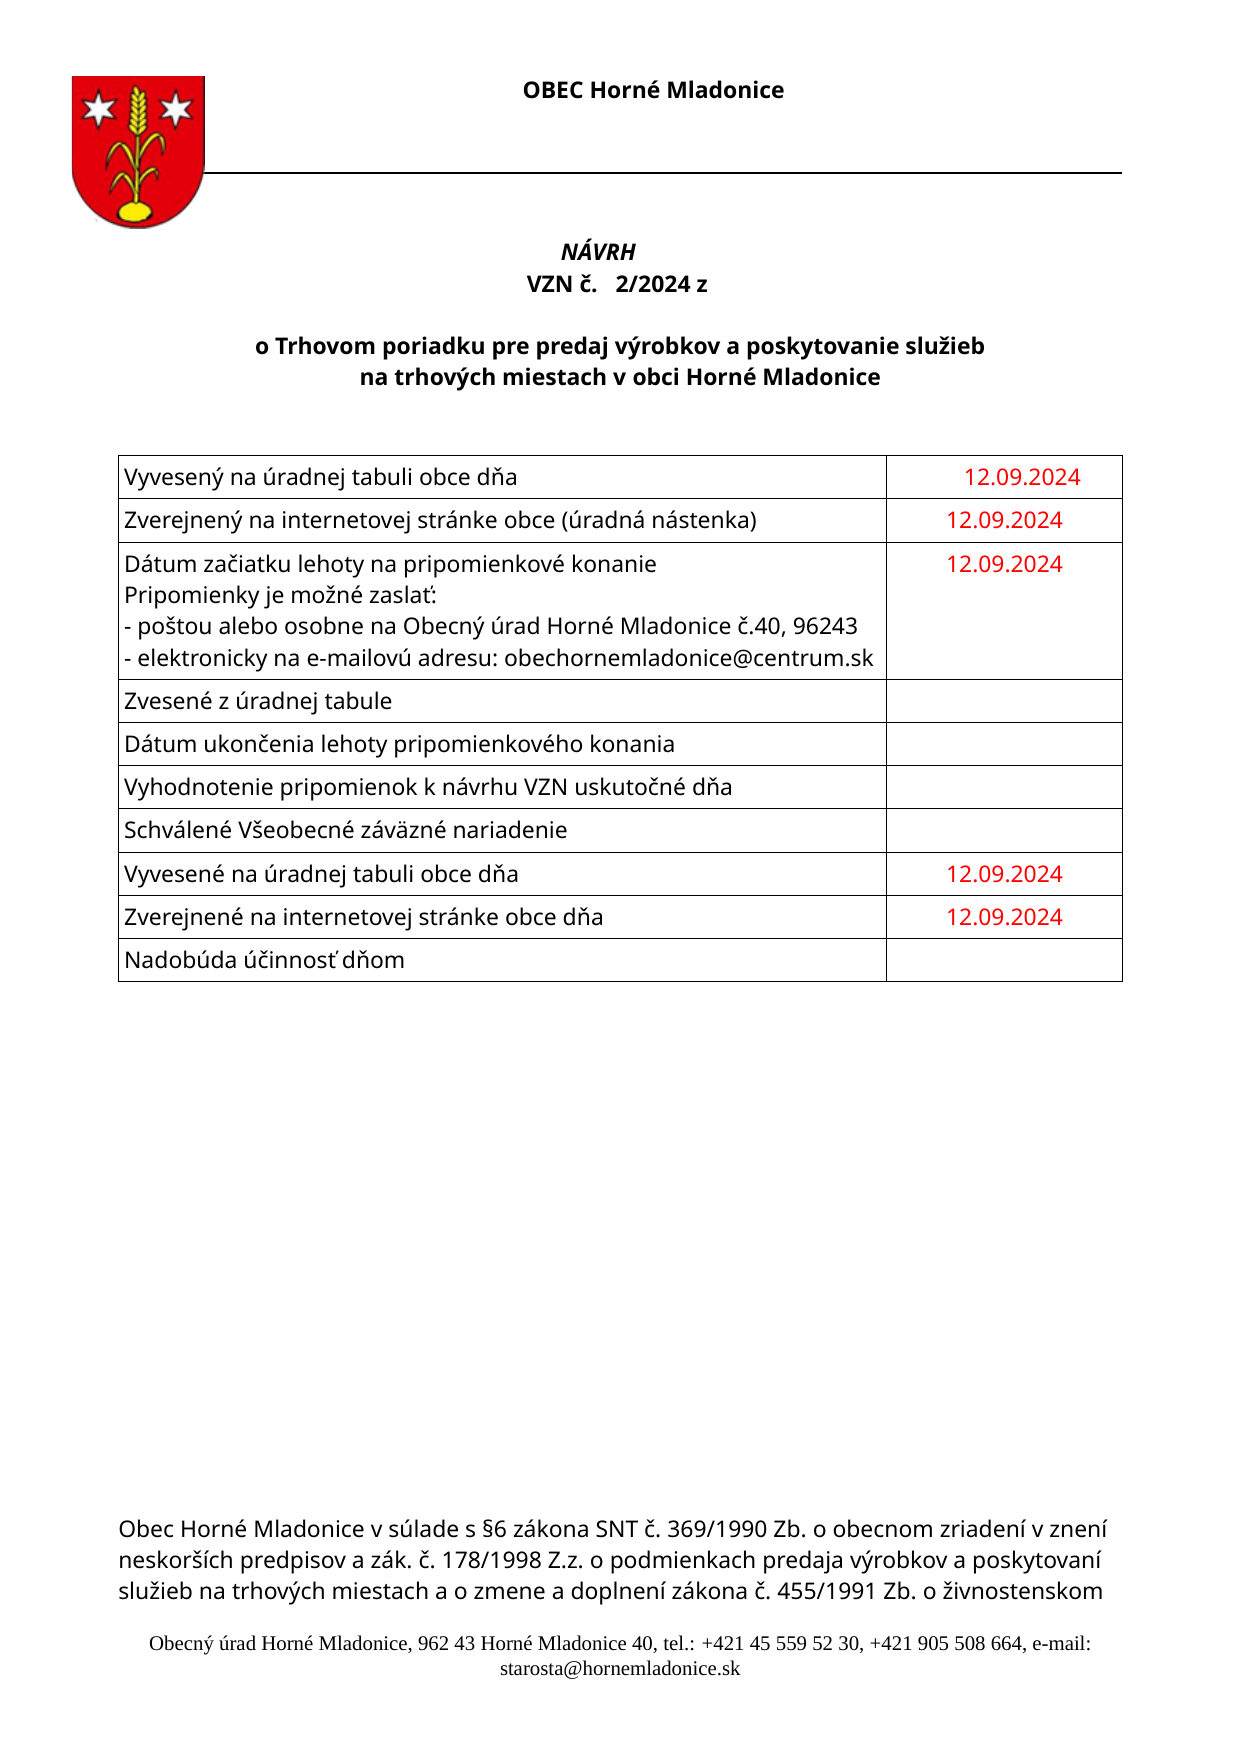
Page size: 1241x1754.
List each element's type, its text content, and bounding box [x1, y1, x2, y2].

text VZN č. 2/2024 z [118, 267, 1122, 299]
table_cell [887, 809, 1122, 851]
table_cell [887, 723, 1122, 765]
table_cell Schválené Všeobecné záväzné nariadenie [119, 809, 886, 851]
table_cell [887, 939, 1122, 981]
table_header Vyvesený na úradnej tabuli obce dňa [119, 456, 886, 498]
table_cell Dátum ukončenia lehoty pripomienkového konania [119, 723, 886, 765]
table_header 12.09.2024 [887, 456, 1122, 498]
table_cell 12.09.2024 [887, 543, 1122, 678]
table_cell Zvesené z úradnej tabule [119, 680, 886, 722]
table_cell Zverejnený na internetovej stránke obce (úradná nástenka) [119, 499, 886, 541]
table_cell 12.09.2024 [887, 499, 1122, 541]
text na trhových miestach v obci Horné Mladonice [118, 361, 1122, 392]
table_cell 12.09.2024 [887, 896, 1122, 938]
table_cell [887, 766, 1122, 808]
table_cell Vyvesené na úradnej tabuli obce dňa [119, 853, 886, 894]
table_cell [887, 680, 1122, 722]
table_cell Dátum začiatku lehoty na pripomienkové konanie Pripomienky je možné zaslať: - poštou alebo osobne na Obecný úrad Horné Mladonice č.40, 96243 - elektronicky na e-mailovú adresu: obechornemladonice@centrum.sk [119, 543, 886, 678]
text Obec Horné Mladonice v súlade s §6 zákona SNT č. 369/1990 Zb. o obecnom zriadení v znení neskorších predpisov a zák. č. 178/1998 Z.z. o podmienkach predaja výrobkov a poskytovaní služieb na trhových miestach a o zmene a doplnení zákona č. 455/1991 Zb. o živnostenskom [118, 1513, 1122, 1607]
text o Trhovom poriadku pre predaj výrobkov a poskytovanie služieb [118, 330, 1122, 361]
table_cell Vyhodnotenie pripomienok k návrhu VZN uskutočné dňa [119, 766, 886, 808]
table_cell Nadobúda účinnosť dňom [119, 939, 886, 981]
text OBEC Horné Mladonice [118, 74, 1122, 105]
table_cell Zverejnené na internetovej stránke obce dňa [119, 896, 886, 938]
text NÁVRH [487, 236, 1122, 267]
table_cell 12.09.2024 [887, 853, 1122, 894]
